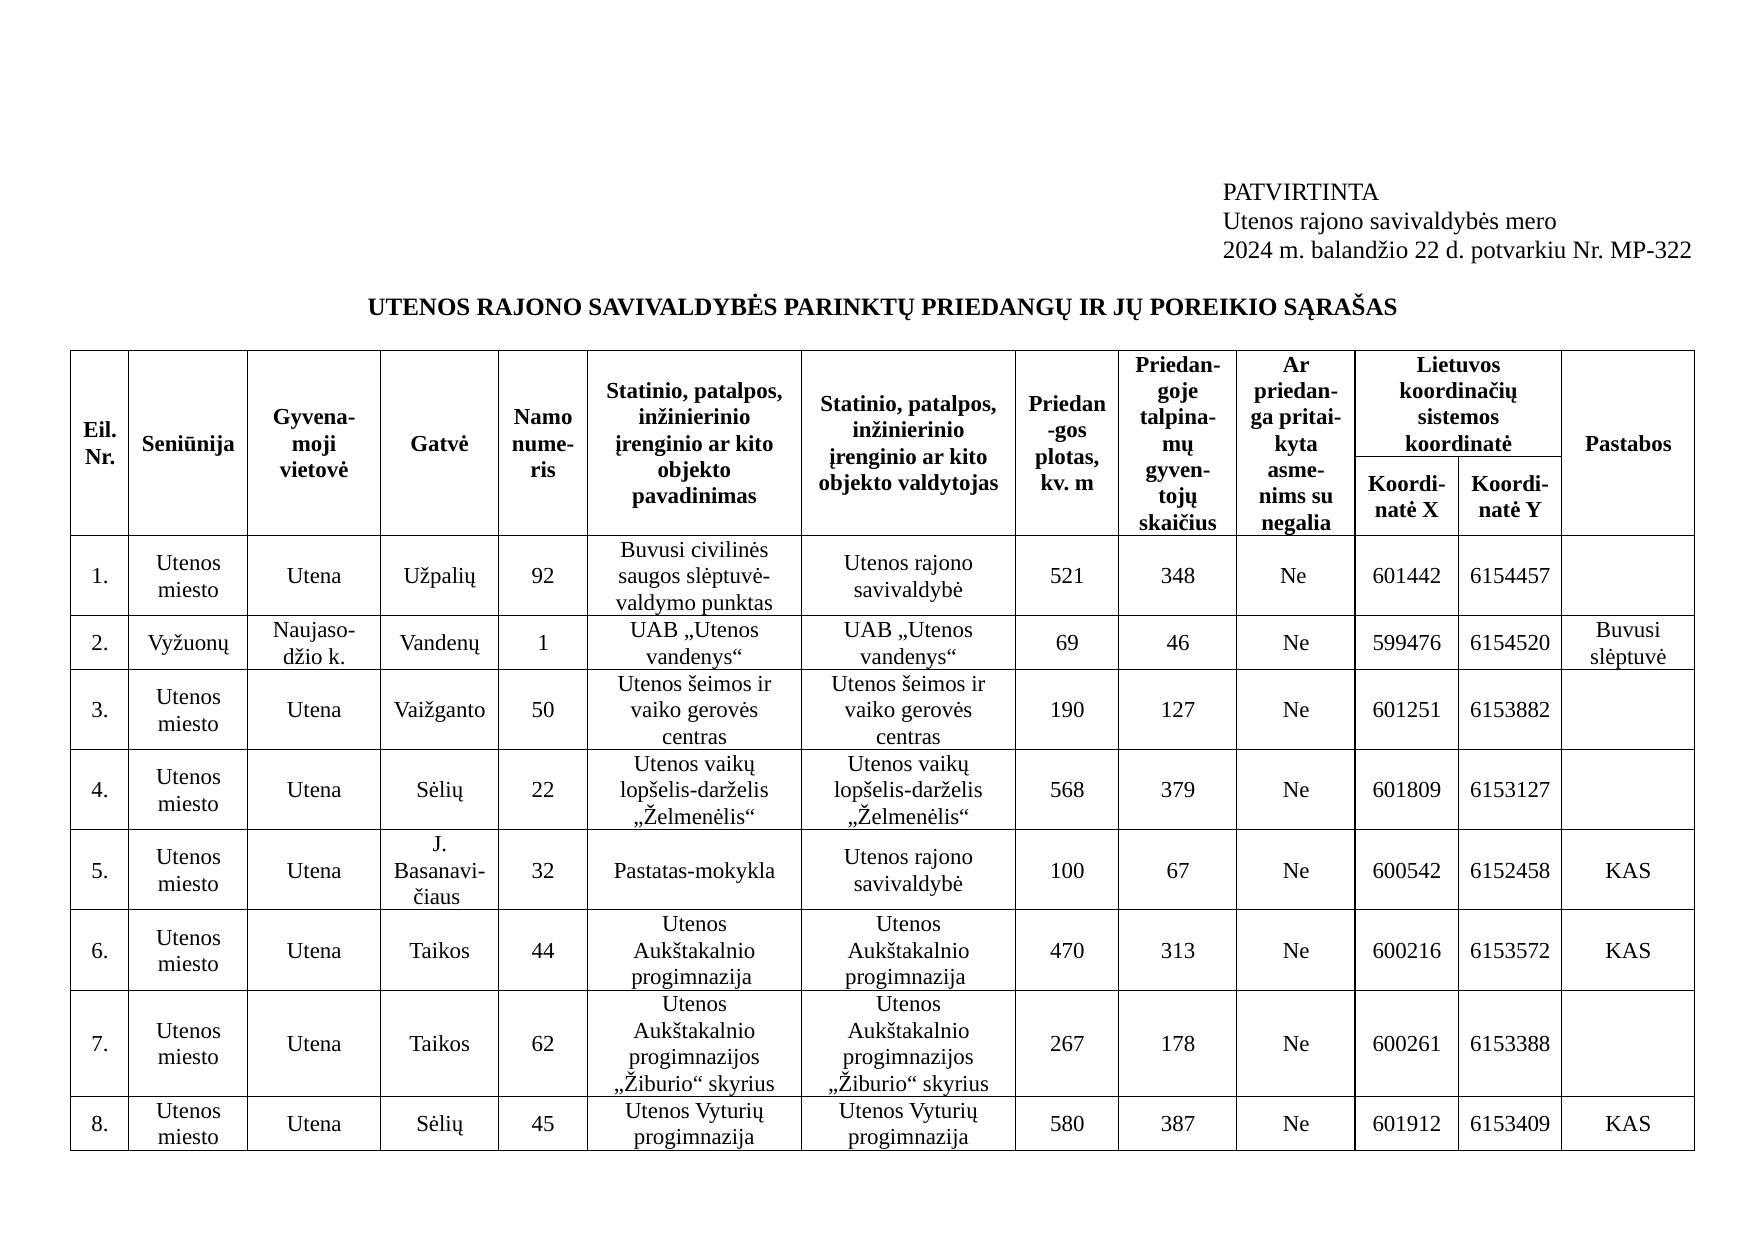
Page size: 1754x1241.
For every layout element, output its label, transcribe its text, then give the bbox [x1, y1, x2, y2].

table_cell 6153572 [1459, 910, 1561, 989]
table_cell Utena [248, 670, 380, 749]
table_cell Taikos [381, 991, 498, 1096]
table_cell 599476 [1356, 616, 1458, 669]
table_cell Vandenų [381, 616, 498, 669]
table_cell Utenos miesto [129, 536, 247, 615]
table_cell 313 [1119, 910, 1236, 989]
table_cell Ne [1237, 1097, 1354, 1150]
table_header Namo nume-ris [499, 351, 587, 535]
table_cell 600216 [1356, 910, 1458, 989]
table_header Ar priedan-ga pritai-kyta asme-nims su negalia [1237, 351, 1354, 535]
table_cell 6153882 [1459, 670, 1561, 749]
table_cell 3. [71, 670, 128, 749]
table_cell Utenos Aukštakalnio progimnazijos „Žiburio“ skyrius [588, 991, 801, 1096]
table_cell Ne [1237, 830, 1354, 909]
table_cell Utena [248, 910, 380, 989]
table_cell 601442 [1356, 536, 1458, 615]
table_cell 601809 [1356, 750, 1458, 829]
table_cell 6153127 [1459, 750, 1561, 829]
table_cell Utenos Aukštakalnio progimnazija [588, 910, 801, 989]
table_cell Utenos vaikų lopšelis-darželis „Želmenėlis“ [802, 750, 1015, 829]
table_cell UAB „Utenos vandenys“ [802, 616, 1015, 669]
table_cell Užpalių [381, 536, 498, 615]
table_cell Utenos Aukštakalnio progimnazija [802, 910, 1015, 989]
table_header Statinio, patalpos, inžinierinio įrenginio ar kito objekto pavadinimas [588, 351, 801, 535]
table_cell Sėlių [381, 750, 498, 829]
table_cell Koordi-natė Y [1459, 457, 1561, 535]
table_cell 470 [1016, 910, 1118, 989]
table_cell 600542 [1356, 830, 1458, 909]
table_cell Utenos Vyturių progimnazija [802, 1097, 1015, 1150]
text Utenos rajono savivaldybės mero [1223, 206, 1695, 235]
table_cell 8. [71, 1097, 128, 1150]
table_header Pastabos [1562, 351, 1694, 535]
table_cell Utena [248, 1097, 380, 1150]
table_cell 6. [71, 910, 128, 989]
table_cell 6153409 [1459, 1097, 1561, 1150]
table_cell 62 [499, 991, 587, 1096]
table_cell 69 [1016, 616, 1118, 669]
table_cell 601251 [1356, 670, 1458, 749]
table_cell 348 [1119, 536, 1236, 615]
table_cell KAS [1562, 830, 1694, 909]
table_cell 267 [1016, 991, 1118, 1096]
table_header Gyvena-moji vietovė [248, 351, 380, 535]
table_cell 127 [1119, 670, 1236, 749]
table_cell Utena [248, 830, 380, 909]
table_cell Pastatas-mokykla [588, 830, 801, 909]
table_cell Utenos miesto [129, 750, 247, 829]
table_cell Vyžuonų [129, 616, 247, 669]
table_cell KAS [1562, 1097, 1694, 1150]
table_cell 5. [71, 830, 128, 909]
table_cell 22 [499, 750, 587, 829]
table_cell 44 [499, 910, 587, 989]
table_cell [1562, 750, 1694, 829]
table_cell Utenos Aukštakalnio progimnazijos „Žiburio“ skyrius [802, 991, 1015, 1096]
table_cell [1562, 536, 1694, 615]
table_cell [1562, 670, 1694, 749]
table_cell Utenos miesto [129, 830, 247, 909]
table_cell 7. [71, 991, 128, 1096]
table_cell Koordi-natė X [1356, 457, 1458, 535]
table_cell 6152458 [1459, 830, 1561, 909]
table_cell 521 [1016, 536, 1118, 615]
table_cell 190 [1016, 670, 1118, 749]
table_cell 32 [499, 830, 587, 909]
table_cell Utenos šeimos ir vaiko gerovės centras [588, 670, 801, 749]
table_cell 92 [499, 536, 587, 615]
table_cell 4. [71, 750, 128, 829]
table_cell 2. [71, 616, 128, 669]
table_cell Utena [248, 991, 380, 1096]
table_cell Utena [248, 536, 380, 615]
table_cell 45 [499, 1097, 587, 1150]
table_header Priedan-gos plotas, kv. m [1016, 351, 1118, 535]
table_cell Taikos [381, 910, 498, 989]
table_cell 601912 [1356, 1097, 1458, 1150]
table_cell 67 [1119, 830, 1236, 909]
table_cell 1 [499, 616, 587, 669]
table_cell J. Basanavi-čiaus [381, 830, 498, 909]
table_cell Utenos miesto [129, 910, 247, 989]
table_cell Utenos vaikų lopšelis-darželis „Želmenėlis“ [588, 750, 801, 829]
table_cell Utenos miesto [129, 1097, 247, 1150]
table_cell 387 [1119, 1097, 1236, 1150]
table_header Priedan-goje talpina-mų gyven-tojų skaičius [1119, 351, 1236, 535]
table_cell Buvusi civilinės saugos slėptuvė-valdymo punktas [588, 536, 801, 615]
table_cell Utenos rajono savivaldybė [802, 830, 1015, 909]
table_cell 6154520 [1459, 616, 1561, 669]
text 2024 m. balandžio 22 d. potvarkiu Nr. MP-322 [1223, 235, 1695, 263]
table_cell 1. [71, 536, 128, 615]
table_cell 568 [1016, 750, 1118, 829]
table_cell Sėlių [381, 1097, 498, 1150]
table_cell Ne [1237, 536, 1354, 615]
table_cell 379 [1119, 750, 1236, 829]
table_cell Ne [1237, 670, 1354, 749]
table_cell Utenos miesto [129, 991, 247, 1096]
table_cell 178 [1119, 991, 1236, 1096]
table_cell Naujaso-džio k. [248, 616, 380, 669]
table_cell 50 [499, 670, 587, 749]
table_cell 6153388 [1459, 991, 1561, 1096]
table_cell Vaižganto [381, 670, 498, 749]
table_cell 600261 [1356, 991, 1458, 1096]
table_header Gatvė [381, 351, 498, 535]
table_cell Ne [1237, 910, 1354, 989]
table_cell Ne [1237, 750, 1354, 829]
text UTENOS RAJONO SAVIVALDYBĖS PARINKTŲ PRIEDANGŲ IR JŲ POREIKIO SĄRAŠAS [71, 292, 1695, 321]
table_cell 100 [1016, 830, 1118, 909]
table_cell KAS [1562, 910, 1694, 989]
table_cell 580 [1016, 1097, 1118, 1150]
table_cell 6154457 [1459, 536, 1561, 615]
table_cell Ne [1237, 991, 1354, 1096]
table_header Statinio, patalpos, inžinierinio įrenginio ar kito objekto valdytojas [802, 351, 1015, 535]
table_cell 46 [1119, 616, 1236, 669]
table_cell Utenos miesto [129, 670, 247, 749]
table_header Seniūnija [129, 351, 247, 535]
table_cell Buvusi slėptuvė [1562, 616, 1694, 669]
table_cell UAB „Utenos vandenys“ [588, 616, 801, 669]
table_cell Utena [248, 750, 380, 829]
text PATVIRTINTA [1223, 177, 1695, 206]
table_cell Ne [1237, 616, 1354, 669]
table_header Eil. Nr. [71, 351, 128, 535]
table_cell [1562, 991, 1694, 1096]
table_cell Utenos rajono savivaldybė [802, 536, 1015, 615]
table_header Lietuvos koordinačių sistemos koordinatė [1356, 351, 1561, 456]
table_cell Utenos šeimos ir vaiko gerovės centras [802, 670, 1015, 749]
table_cell Utenos Vyturių progimnazija [588, 1097, 801, 1150]
